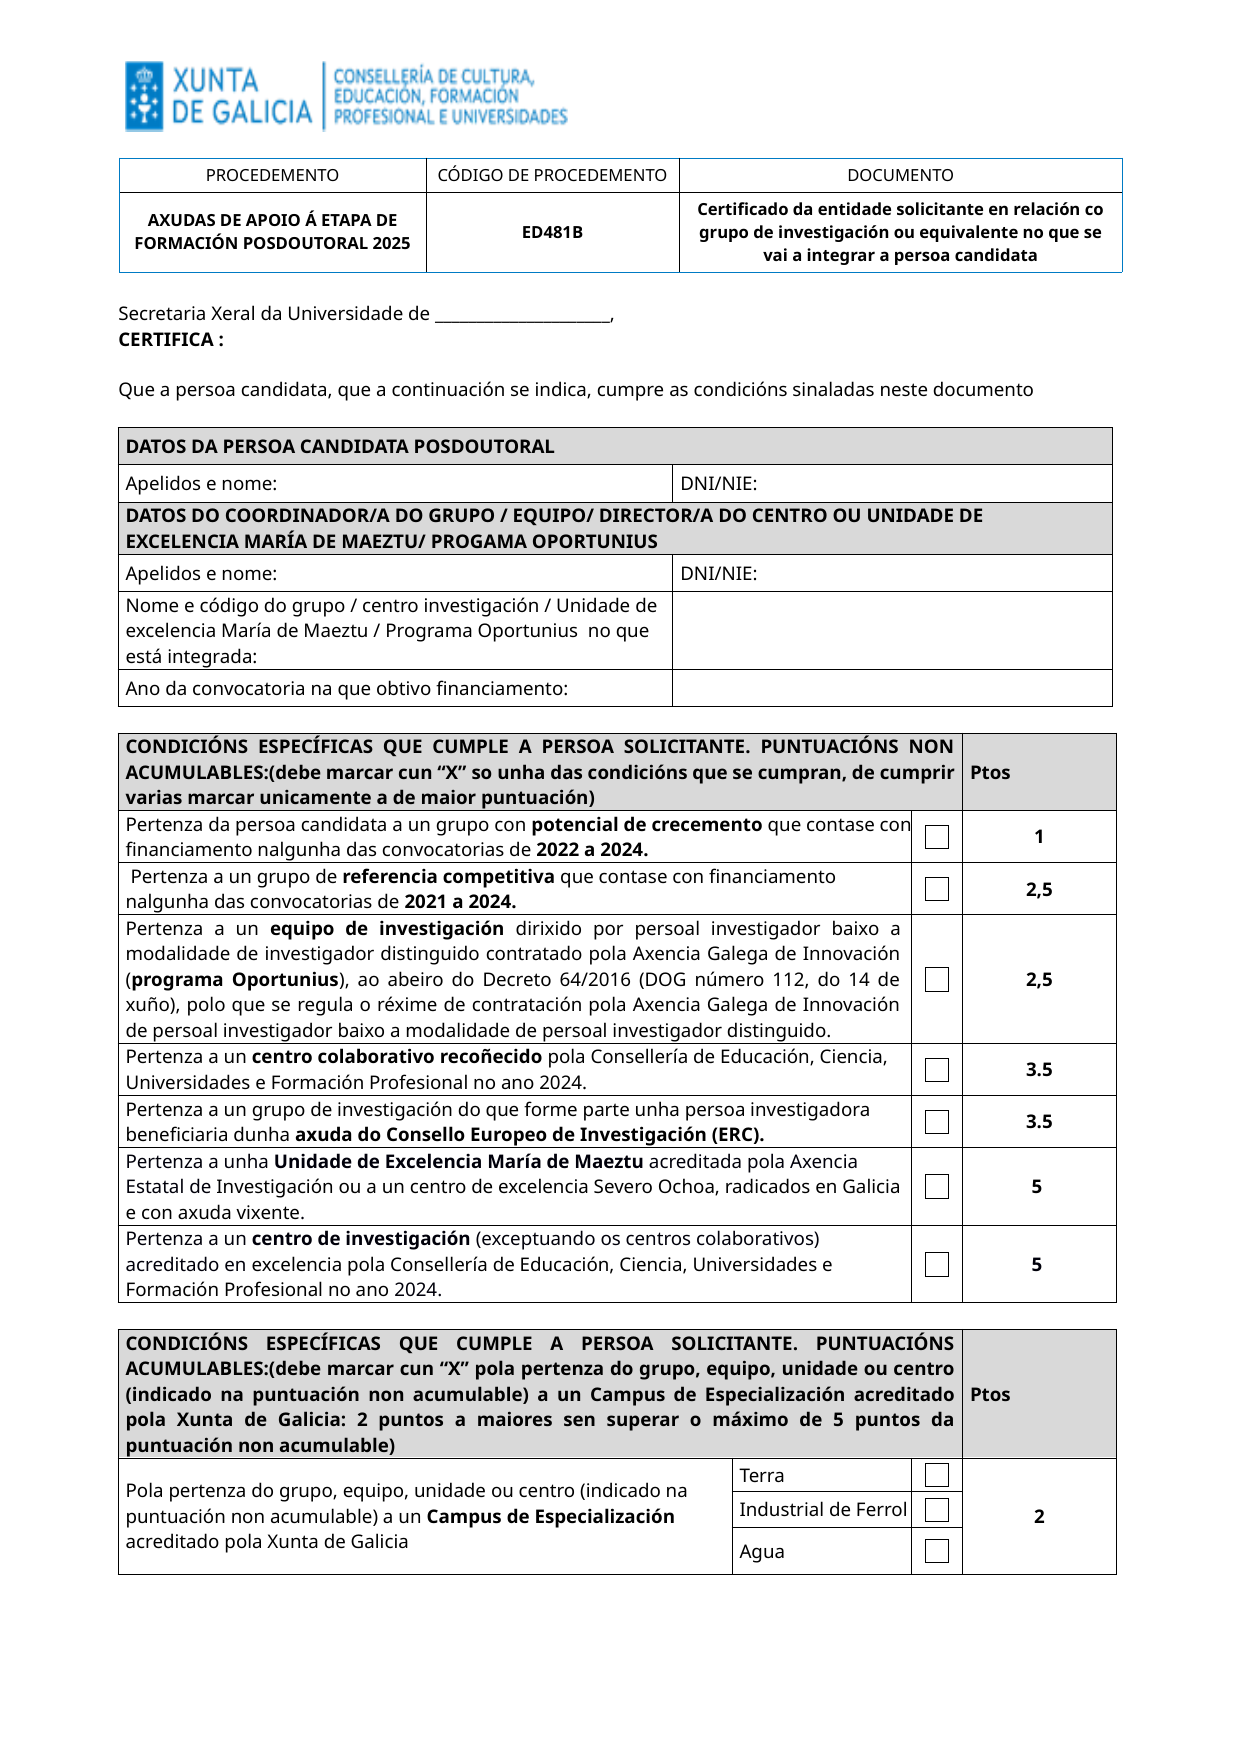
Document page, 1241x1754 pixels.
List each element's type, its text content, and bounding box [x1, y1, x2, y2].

table_header DOCUMENTO [680, 159, 1122, 192]
table_cell 2,5 [963, 863, 1116, 914]
table_cell 3,5 [963, 1044, 1116, 1095]
table_cell 1 [963, 811, 1116, 862]
table_cell [912, 1528, 962, 1573]
table_cell 2,5 [963, 915, 1116, 1043]
table_cell Pertenza a un equipo de investigación dirixido por persoal investigador baixo a modalidade de investigador distinguido contratado pola Axencia Galega de Innovación (programa Oportunius), ao abeiro do Decreto 64/2016 (DOG número 112, do 14 de xuño), polo que se regula o réxime de contratación pola Axencia Galega de Innovación de persoal investigador baixo a modalidade de persoal investigador distinguido. [119, 915, 911, 1043]
text CERTIFICA : [118, 326, 1122, 351]
table_cell [912, 1226, 962, 1302]
table_header CONDICIÓNS ESPECÍFICAS QUE CUMPLE A PERSOA SOLICITANTE. PUNTUACIÓNS NON ACUMULABLES:(debe marcar cun “X” so unha das condicións que se cumpran, de cumprir varias marcar unicamente a de maior puntuación) [119, 734, 962, 810]
table_cell 5 [963, 1148, 1116, 1224]
table_cell Apelidos e nome: [119, 555, 672, 591]
table_cell [912, 1096, 962, 1147]
table_header CONDICIÓNS ESPECÍFICAS QUE CUMPLE A PERSOA SOLICITANTE. PUNTUACIÓNS ACUMULABLES:(debe marcar cun “X” pola pertenza do grupo, equipo, unidade ou centro (indicado na puntuación non acumulable) a un Campus de Especialización acreditado pola Xunta de Galicia: 2 puntos a maiores sen superar o máximo de 5 puntos da puntuación non acumulable) [119, 1330, 962, 1457]
table_cell [912, 1044, 962, 1095]
table_header PROCEDEMENTO [120, 159, 426, 192]
table_cell AXUDAS DE APOIO Á ETAPA DE FORMACIÓN POSDOUTORAL 2025 [120, 193, 426, 272]
table_cell Terra [733, 1459, 911, 1491]
table_header Ptos [963, 1330, 1116, 1457]
table_cell 2 [963, 1459, 1116, 1573]
table_cell [912, 811, 962, 862]
table_cell Pertenza a un centro de investigación (exceptuando os centros colaborativos) acreditado en excelencia pola Consellería de Educación, Ciencia, Universidades e Formación Profesional no ano 2024. [119, 1226, 911, 1302]
table_header DATOS DA PERSOA CANDIDATA POSDOUTORAL [119, 428, 1112, 464]
text Que a persoa candidata, que a continuación se indica, cumpre as condicións sinaladas neste documento [118, 376, 1122, 402]
text Secretaria Xeral da Universidade de _____________________, [118, 300, 1122, 326]
table_cell Certificado da entidade solicitante en relación co grupo de investigación ou equivalente no que se vai a integrar a persoa candidata [680, 193, 1122, 272]
table_cell Ano da convocatoria na que obtivo financiamento: [119, 670, 672, 706]
table_cell [912, 1148, 962, 1224]
table_cell [912, 863, 962, 914]
table_cell Pertenza a un grupo de investigación do que forme parte unha persoa investigadora beneficiaria dunha axuda do Consello Europeo de Investigación (ERC). [119, 1096, 911, 1147]
table_cell [673, 670, 1112, 706]
table_cell [912, 915, 962, 1043]
table_cell Pertenza a un centro colaborativo recoñecido pola Consellería de Educación, Ciencia, Universidades e Formación Profesional no ano 2024. [119, 1044, 911, 1095]
table_cell Nome e código do grupo / centro investigación / Unidade de excelencia María de Maeztu / Programa Oportunius no que está integrada: [119, 592, 672, 668]
table_cell Agua [733, 1528, 911, 1573]
table_cell 5 [963, 1226, 1116, 1302]
table_cell [673, 592, 1112, 668]
table_cell Apelidos e nome: [119, 465, 672, 502]
table_cell Pertenza da persoa candidata a un grupo con potencial de crecemento que contase con financiamento nalgunha das convocatorias de 2022 a 2024. [119, 811, 911, 862]
table_cell Pola pertenza do grupo, equipo, unidade ou centro (indicado na puntuación non acumulable) a un Campus de Especialización acreditado pola Xunta de Galicia [119, 1459, 732, 1573]
table_cell [912, 1492, 962, 1527]
table_cell [912, 1459, 962, 1491]
table_header Ptos [963, 734, 1116, 810]
table_cell ED481B [427, 193, 679, 272]
table_cell Industrial de Ferrol [733, 1492, 911, 1527]
table_cell Pertenza a un grupo de referencia competitiva que contase con financiamento nalgunha das convocatorias de 2021 a 2024. [119, 863, 911, 914]
table_cell 3,5 [963, 1096, 1116, 1147]
table_cell DNI/NIE: [673, 555, 1112, 591]
picture [125, 61, 568, 132]
table_header CÓDIGO DE PROCEDEMENTO [427, 159, 679, 192]
table_cell DNI/NIE: [673, 465, 1112, 502]
table_cell DATOS DO COORDINADOR/A DO GRUPO / EQUIPO/ DIRECTOR/A DO CENTRO OU UNIDADE DE EXCELENCIA MARÍA DE MAEZTU/ PROGAMA OPORTUNIUS [119, 503, 1112, 554]
table_cell Pertenza a unha Unidade de Excelencia María de Maeztu acreditada pola Axencia Estatal de Investigación ou a un centro de excelencia Severo Ochoa, radicados en Galicia e con axuda vixente. [119, 1148, 911, 1224]
